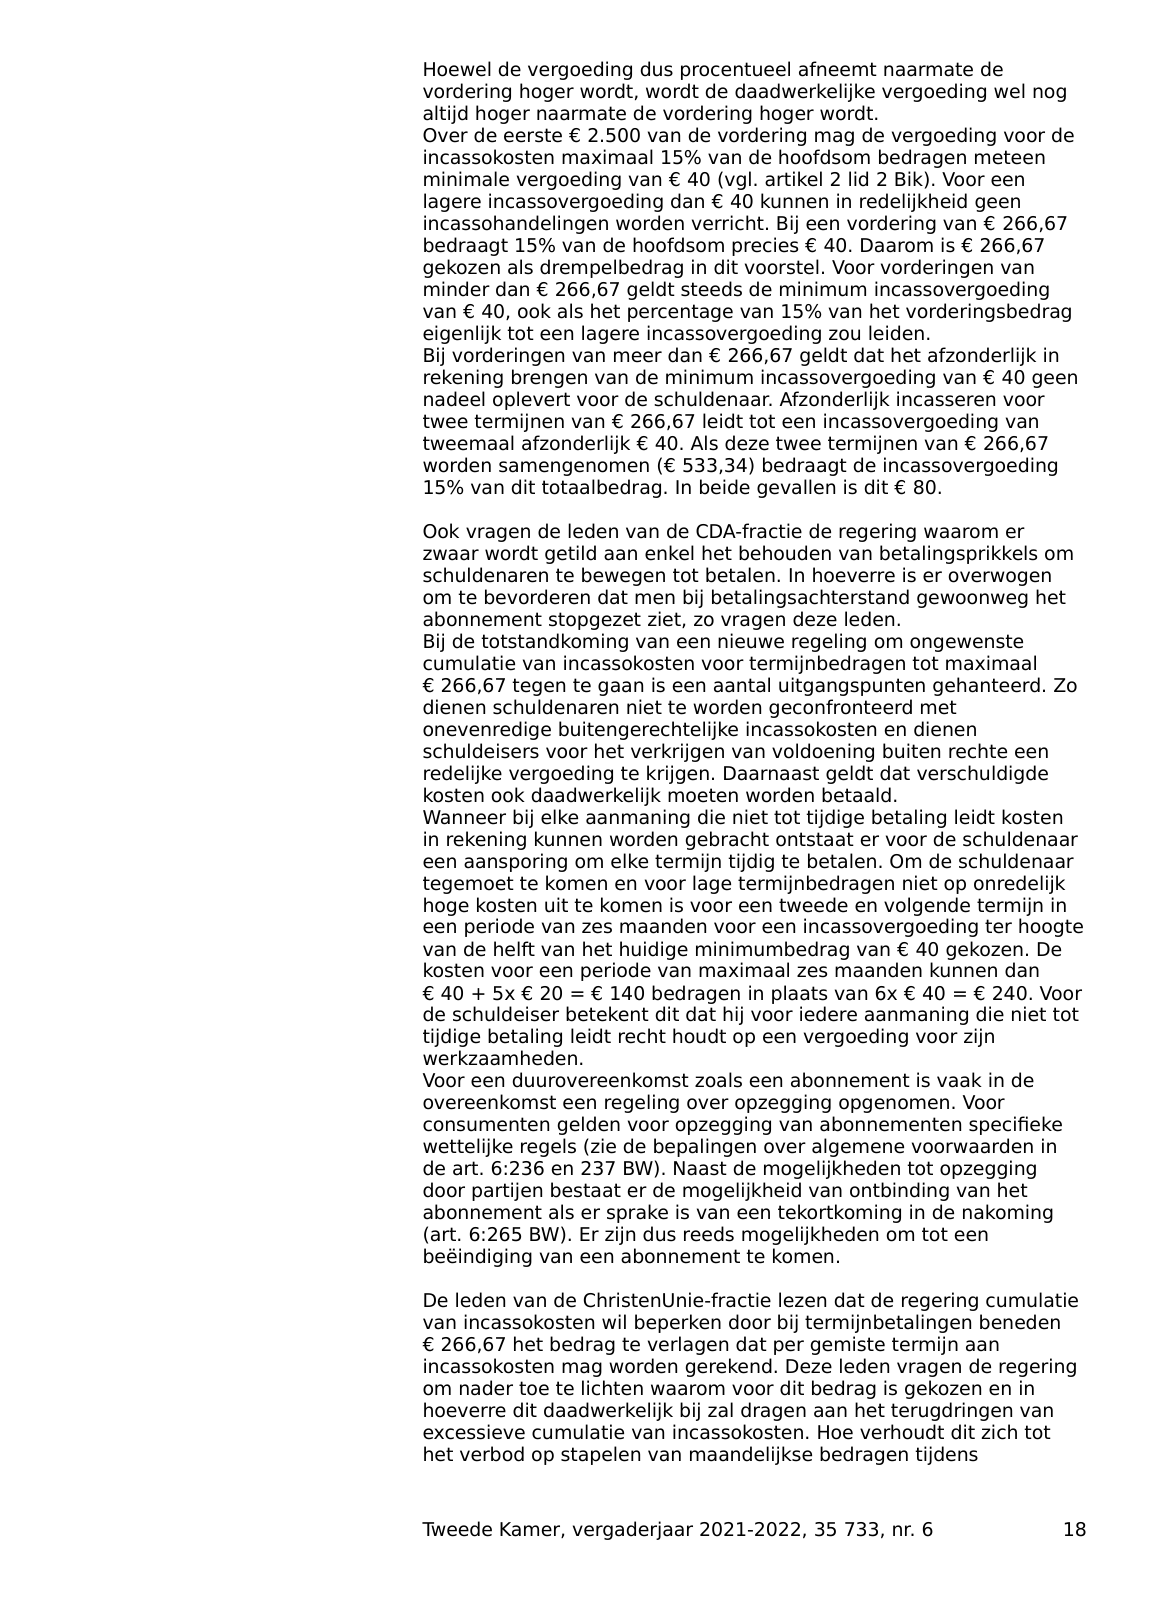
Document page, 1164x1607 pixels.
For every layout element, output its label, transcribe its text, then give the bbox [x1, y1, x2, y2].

text Ook vragen de leden van de CDA-fractie de regering waarom er zwaar wordt getild aan enkel het behouden van betalingsprikkels om schuldenaren te bewegen tot betalen. In hoeverre is er overwogen om te bevorderen dat men bij betalingsachterstand gewoonweg het abonnement stopgezet ziet, zo vragen deze leden. [422, 521, 1087, 631]
text Voor een duurovereenkomst zoals een abonnement is vaak in de overeenkomst een regeling over opzegging opgenomen. Voor consumenten gelden voor opzegging van abonnementen specifieke wettelijke regels (zie de bepalingen over algemene voorwaarden in de art. 6:236 en 237 BW). Naast de mogelijkheden tot opzegging door partijen bestaat er de mogelijkheid van ontbinding van het abonnement als er sprake is van een tekortkoming in de nakoming (art. 6:265 BW). Er zijn dus reeds mogelijkheden om tot een beëindiging van een abonnement te komen. [422, 1070, 1087, 1268]
text Bij vorderingen van meer dan € 266,67 geldt dat het afzonderlijk in rekening brengen van de minimum incassovergoeding van € 40 geen nadeel oplevert voor de schuldenaar. Afzonderlijk incasseren voor twee termijnen van € 266,67 leidt tot een incassovergoeding van tweemaal afzonderlijk € 40. Als deze twee termijnen van € 266,67 worden samengenomen (€ 533,34) bedraagt de incassovergoeding 15% van dit totaalbedrag. In beide gevallen is dit € 80. [422, 345, 1087, 499]
text Bij de totstandkoming van een nieuwe regeling om ongewenste cumulatie van incassokosten voor termijnbedragen tot maximaal € 266,67 tegen te gaan is een aantal uitgangspunten gehanteerd. Zo dienen schuldenaren niet te worden geconfronteerd met onevenredige buitengerechtelijke incassokosten en dienen schuldeisers voor het verkrijgen van voldoening buiten rechte een redelijke vergoeding te krijgen. Daarnaast geldt dat verschuldigde kosten ook daadwerkelijk moeten worden betaald. [422, 631, 1087, 807]
text De leden van de ChristenUnie-fractie lezen dat de regering cumulatie van incassokosten wil beperken door bij termijnbetalingen beneden € 266,67 het bedrag te verlagen dat per gemiste termijn aan incassokosten mag worden gerekend. Deze leden vragen de regering om nader toe te lichten waarom voor dit bedrag is gekozen en in hoeverre dit daadwerkelijk bij zal dragen aan het terugdringen van excessieve cumulatie van incassokosten. Hoe verhoudt dit zich tot het verbod op stapelen van maandelijkse bedragen tijdens [422, 1290, 1087, 1466]
text Over de eerste € 2.500 van de vordering mag de vergoeding voor de incassokosten maximaal 15% van de hoofdsom bedragen meteen minimale vergoeding van € 40 (vgl. artikel 2 lid 2 Bik). Voor een lagere incassovergoeding dan € 40 kunnen in redelijkheid geen incassohandelingen worden verricht. Bij een vordering van € 266,67 bedraagt 15% van de hoofdsom precies € 40. Daarom is € 266,67 gekozen als drempelbedrag in dit voorstel. Voor vorderingen van minder dan € 266,67 geldt steeds de minimum incassovergoeding van € 40, ook als het percentage van 15% van het vorderingsbedrag eigenlijk tot een lagere incassovergoeding zou leiden. [422, 125, 1087, 345]
text Hoewel de vergoeding dus procentueel afneemt naarmate de vordering hoger wordt, wordt de daadwerkelijke vergoeding wel nog altijd hoger naarmate de vordering hoger wordt. [422, 59, 1087, 125]
text Wanneer bij elke aanmaning die niet tot tijdige betaling leidt kosten in rekening kunnen worden gebracht ontstaat er voor de schuldenaar een aansporing om elke termijn tijdig te betalen. Om de schuldenaar tegemoet te komen en voor lage termijnbedragen niet op onredelijk hoge kosten uit te komen is voor een tweede en volgende termijn in een periode van zes maanden voor een incassovergoeding ter hoogte van de helft van het huidige minimumbedrag van € 40 gekozen. De kosten voor een periode van maximaal zes maanden kunnen dan € 40 + 5x € 20 = € 140 bedragen in plaats van 6x € 40 = € 240. Voor de schuldeiser betekent dit dat hij voor iedere aanmaning die niet tot tijdige betaling leidt recht houdt op een vergoeding voor zijn werkzaamheden. [422, 807, 1087, 1070]
